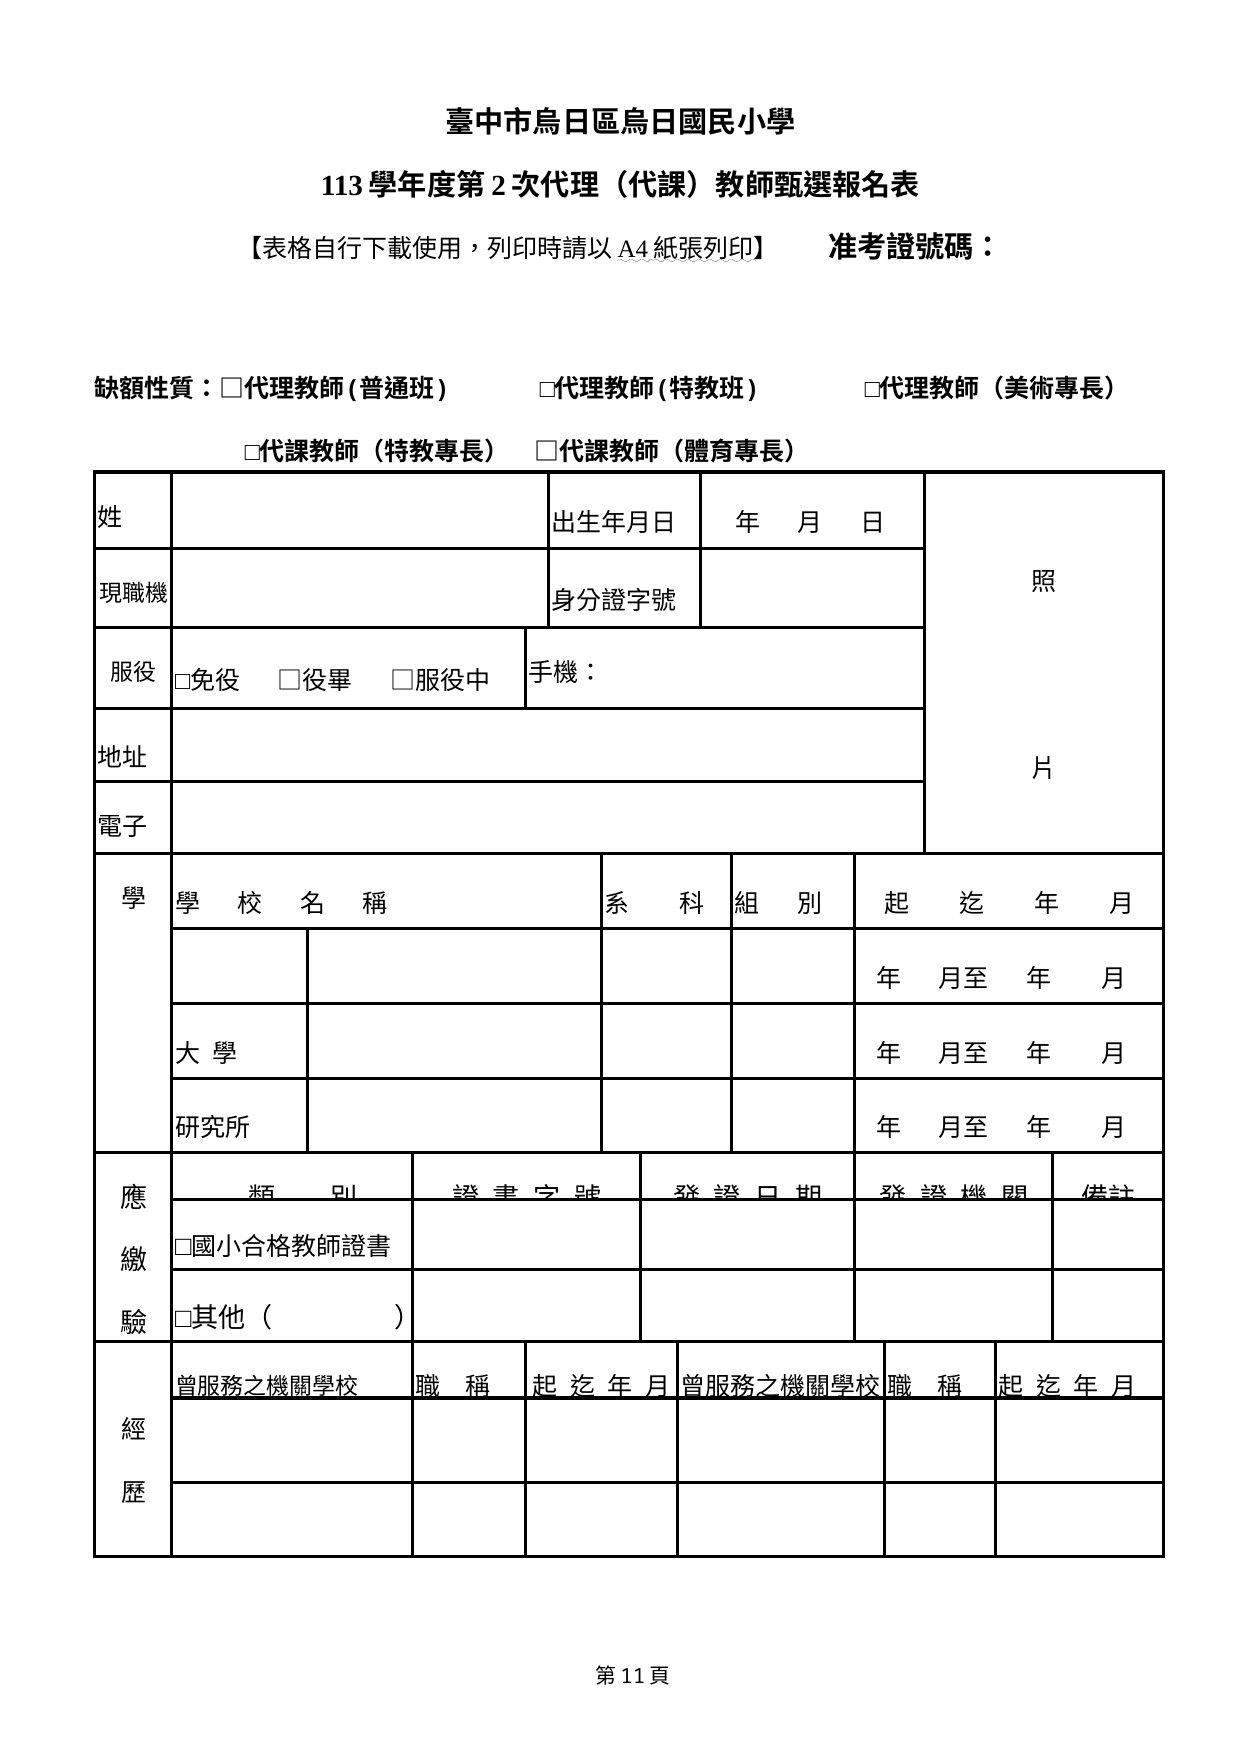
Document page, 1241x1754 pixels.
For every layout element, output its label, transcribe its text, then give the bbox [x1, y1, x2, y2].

table_cell 身分證字號 [550, 550, 699, 626]
table_cell 年 月至 年 月 [856, 930, 1162, 1002]
table_cell 學 歷 [96, 855, 170, 1151]
text 113學年度第2次代理（代課）教師甄選報名表 [94, 141, 1146, 203]
table_header 照 片 [926, 474, 1162, 852]
table_cell [414, 1400, 524, 1481]
table_cell [997, 1484, 1162, 1555]
table_cell 起 迄 年 月 [527, 1343, 676, 1396]
table_cell [1054, 1271, 1162, 1340]
table_cell 年 月至 年 月 [856, 1080, 1162, 1151]
text 缺額性質：□代理教師(普通班) □代理教師(特教班) □代理教師（美術專長） □代課教師（特教專長） □代課教師（體育專長） [94, 345, 1146, 470]
table_cell 組 別 [733, 855, 853, 927]
table_cell [886, 1400, 994, 1481]
table_header 年 月 日 [702, 474, 923, 547]
table_cell [414, 1201, 639, 1268]
table_cell 年 月至 年 月 [856, 1005, 1162, 1077]
table_cell 學 校 名 稱 [173, 855, 600, 927]
table_cell [679, 1484, 883, 1555]
table_header 姓 名 [96, 474, 170, 547]
table_header 出生年月日 [550, 474, 699, 547]
table_cell [603, 1005, 730, 1077]
table_cell [856, 1271, 1051, 1340]
table_cell 備註 [1054, 1154, 1162, 1197]
table_cell [173, 1484, 411, 1555]
table_cell [173, 783, 923, 852]
table_cell [603, 1080, 730, 1151]
table_cell 大 學 [173, 1005, 306, 1077]
table_cell 證 書 字 號 [414, 1154, 639, 1197]
table_cell 手機： 電話: [527, 629, 923, 707]
table_cell [702, 550, 923, 626]
table_cell [642, 1201, 853, 1268]
table_cell 發 證 日 期 [642, 1154, 853, 1197]
table_cell 起 迄 年 月 [856, 855, 1162, 927]
table_cell [856, 1201, 1051, 1268]
table_cell □其他（ ） [173, 1271, 411, 1340]
table_cell [733, 1005, 853, 1077]
table_cell [997, 1400, 1162, 1481]
table_cell [414, 1271, 639, 1340]
table_cell 研究所 [173, 1080, 306, 1151]
table_cell [733, 930, 853, 1002]
table_cell 職 稱 [886, 1343, 994, 1396]
table_cell 現職機關學校 [96, 550, 170, 626]
table_cell 地址 [96, 710, 170, 780]
table_cell □免役 □役畢 □服役中 [173, 629, 524, 707]
table_cell [173, 930, 306, 1002]
text 臺中市烏日區烏日國民小學 [94, 78, 1146, 141]
table_cell 經 歷 [96, 1343, 170, 1555]
table_cell [527, 1400, 676, 1481]
table_cell 電子郵件 [96, 783, 170, 852]
table_cell 服役 情形 [96, 629, 170, 707]
table_cell 起 迄 年 月 [997, 1343, 1162, 1396]
table_cell [679, 1400, 883, 1481]
table_cell [309, 930, 600, 1002]
table_cell [603, 930, 730, 1002]
table_cell 類 別 [173, 1154, 411, 1197]
table_cell [173, 1400, 411, 1481]
table_cell 職 稱 [414, 1343, 524, 1396]
table_cell 曾服務之機關學校 [173, 1343, 411, 1396]
table_cell [527, 1484, 676, 1555]
table_header [173, 474, 547, 547]
table_cell 系 科 [603, 855, 730, 927]
table_cell [173, 710, 923, 780]
table_cell [309, 1005, 600, 1077]
table_cell [642, 1271, 853, 1340]
table_cell [733, 1080, 853, 1151]
table_cell [886, 1484, 994, 1555]
table_cell 發 證 機 關 [856, 1154, 1051, 1197]
table_cell [309, 1080, 600, 1151]
table_cell 曾服務之機關學校 [679, 1343, 883, 1396]
table_cell [1054, 1201, 1162, 1268]
text 【表格自行下載使用，列印時請以A4紙張列印】 准考證號碼： [94, 203, 1146, 266]
table_cell [414, 1484, 524, 1555]
table_cell [173, 550, 547, 626]
table_cell □國小合格教師證書 [173, 1201, 411, 1268]
table_cell 應 繳 驗 證 件 [96, 1154, 170, 1340]
